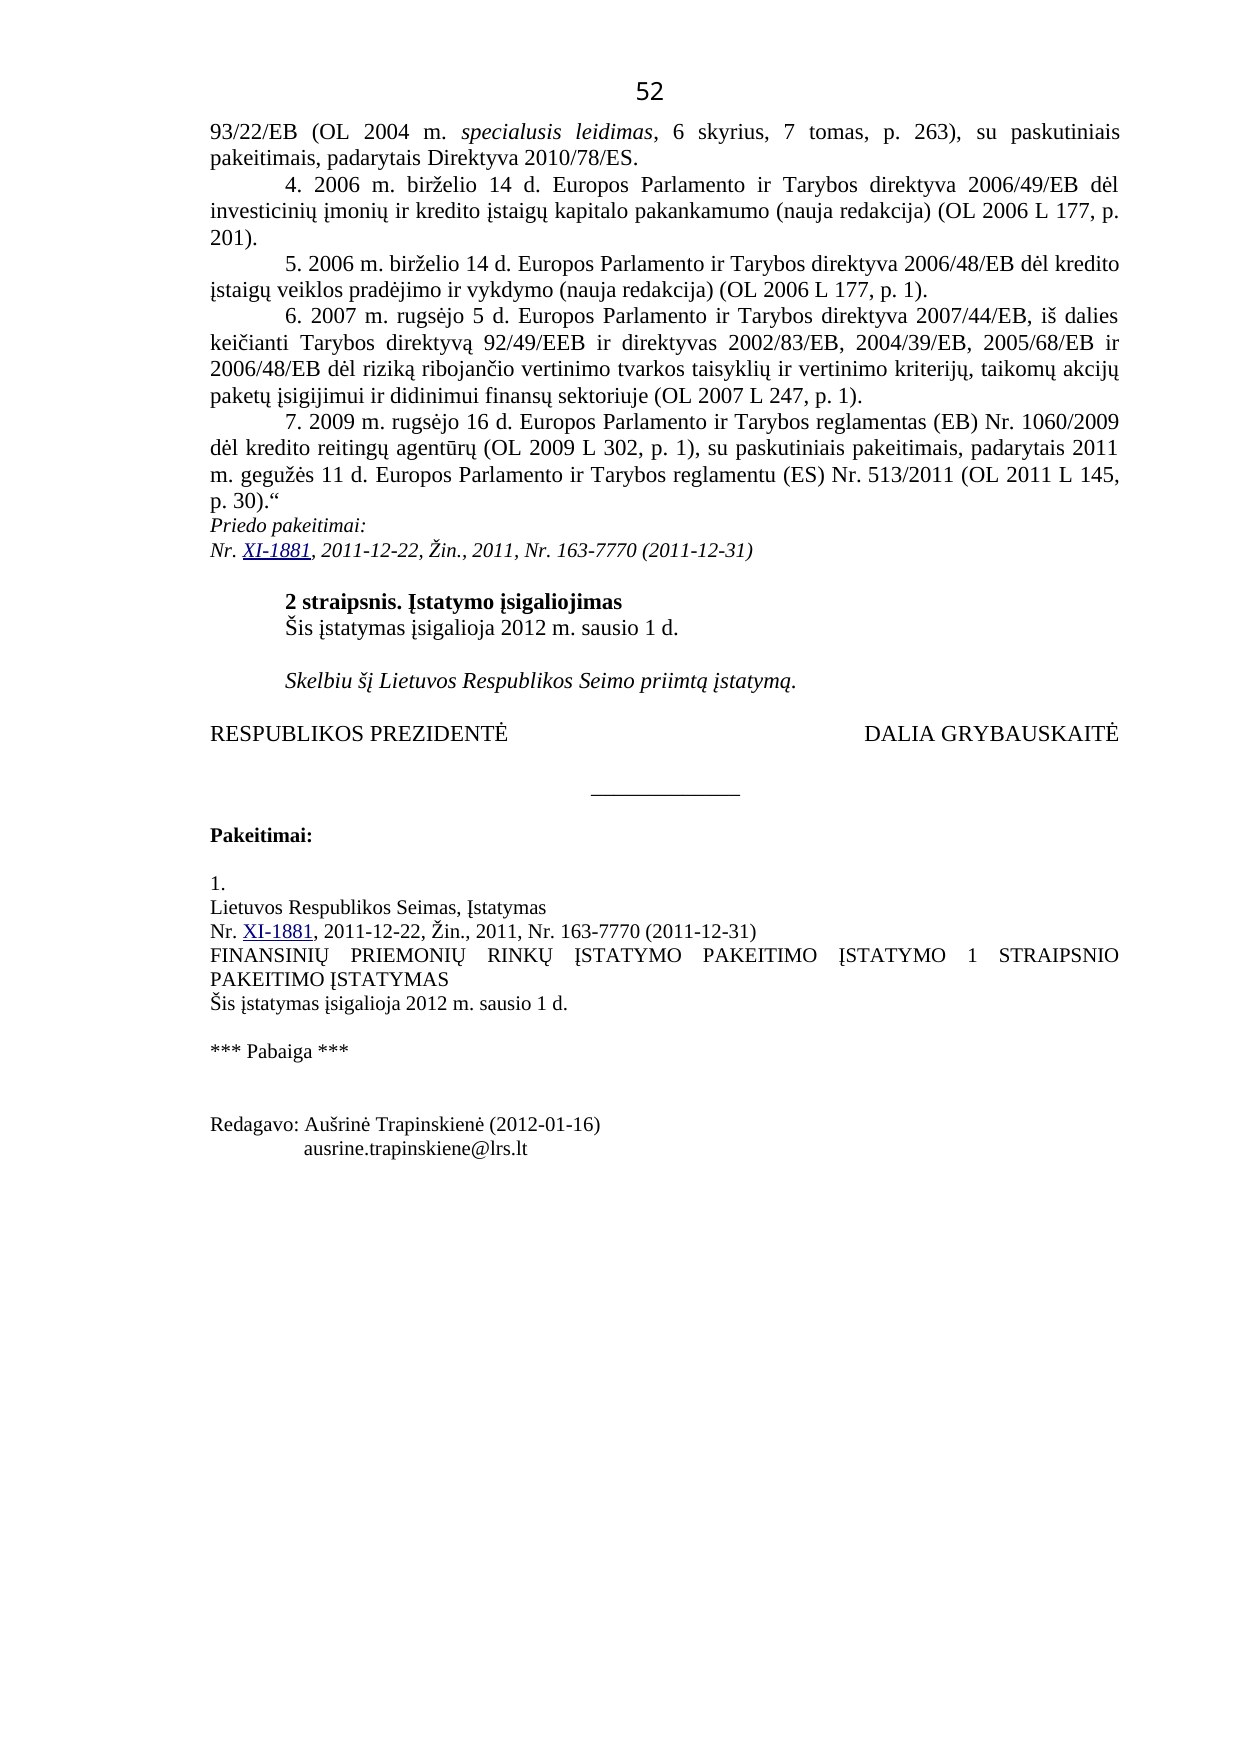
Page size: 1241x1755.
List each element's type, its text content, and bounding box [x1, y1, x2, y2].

text Pakeitimai: [210, 823, 1120, 847]
text 5. 2006 m. birželio 14 d. Europos Parlamento ir Tarybos direktyva 2006/48/EB dėl kredito įstaigų veiklos pradėjimo ir vykdymo (nauja redakcija) (OL 2006 L 177, p. 1). [210, 250, 1120, 303]
text Lietuvos Respublikos Seimas, Įstatymas [210, 895, 1120, 919]
text ausrine.trapinskiene@lrs.lt [210, 1136, 1120, 1160]
text 6. 2007 m. rugsėjo 5 d. Europos Parlamento ir Tarybos direktyva 2007/44/EB, iš dalies keičianti Tarybos direktyvą 92/49/EEB ir direktyvas 2002/83/EB, 2004/39/EB, 2005/68/EB ir 2006/48/EB dėl riziką ribojančio vertinimo tvarkos taisyklių ir vertinimo kriterijų, taikomų akcijų paketų įsigijimui ir didinimui finansų sektoriuje (OL 2007 L 247, p. 1). [210, 303, 1120, 408]
text Šis įstatymas įsigalioja 2012 m. sausio 1 d. [210, 991, 1120, 1015]
text 93/22/EB (OL 2004 m. specialusis leidimas, 6 skyrius, 7 tomas, p. 263), su paskutiniais pakeitimais, padarytais Direktyva 2010/78/ES. [210, 118, 1120, 171]
text *** Pabaiga *** [210, 1039, 1120, 1063]
text RESPUBLIKOS PREZIDENTĖ DALIA GRYBAUSKAITĖ [210, 720, 1120, 746]
text Skelbiu šį Lietuvos Respublikos Seimo priimtą įstatymą. [210, 667, 1120, 693]
text 1. [210, 871, 1120, 895]
text Nr. XI-1881, 2011-12-22, Žin., 2011, Nr. 163-7770 (2011-12-31) [210, 537, 1120, 562]
text 7. 2009 m. rugsėjo 16 d. Europos Parlamento ir Tarybos reglamentas (EB) Nr. 1060/2009 dėl kredito reitingų agentūrų (OL 2009 L 302, p. 1), su paskutiniais pakeitimais, padarytais 2011 m. gegužės 11 d. Europos Parlamento ir Tarybos reglamentu (ES) Nr. 513/2011 (OL 2011 L 145, p. 30).“ [210, 408, 1120, 513]
text FINANSINIŲ PRIEMONIŲ RINKŲ ĮSTATYMO PAKEITIMO ĮSTATYMO 1 STRAIPSNIO PAKEITIMO ĮSTATYMAS [210, 943, 1120, 991]
text Redagavo: Aušrinė Trapinskienė (2012-01-16) [210, 1112, 1120, 1136]
text Šis įstatymas įsigalioja 2012 m. sausio 1 d. [210, 614, 1120, 641]
text _____________ [210, 772, 1120, 799]
text 2 straipsnis. Įstatymo įsigaliojimas [210, 588, 1120, 614]
text 4. 2006 m. birželio 14 d. Europos Parlamento ir Tarybos direktyva 2006/49/EB dėl investicinių įmonių ir kredito įstaigų kapitalo pakankamumo (nauja redakcija) (OL 2006 L 177, p. 201). [210, 171, 1120, 250]
text Nr. XI-1881, 2011-12-22, Žin., 2011, Nr. 163-7770 (2011-12-31) [210, 919, 1120, 943]
text Priedo pakeitimai: [210, 513, 1120, 537]
